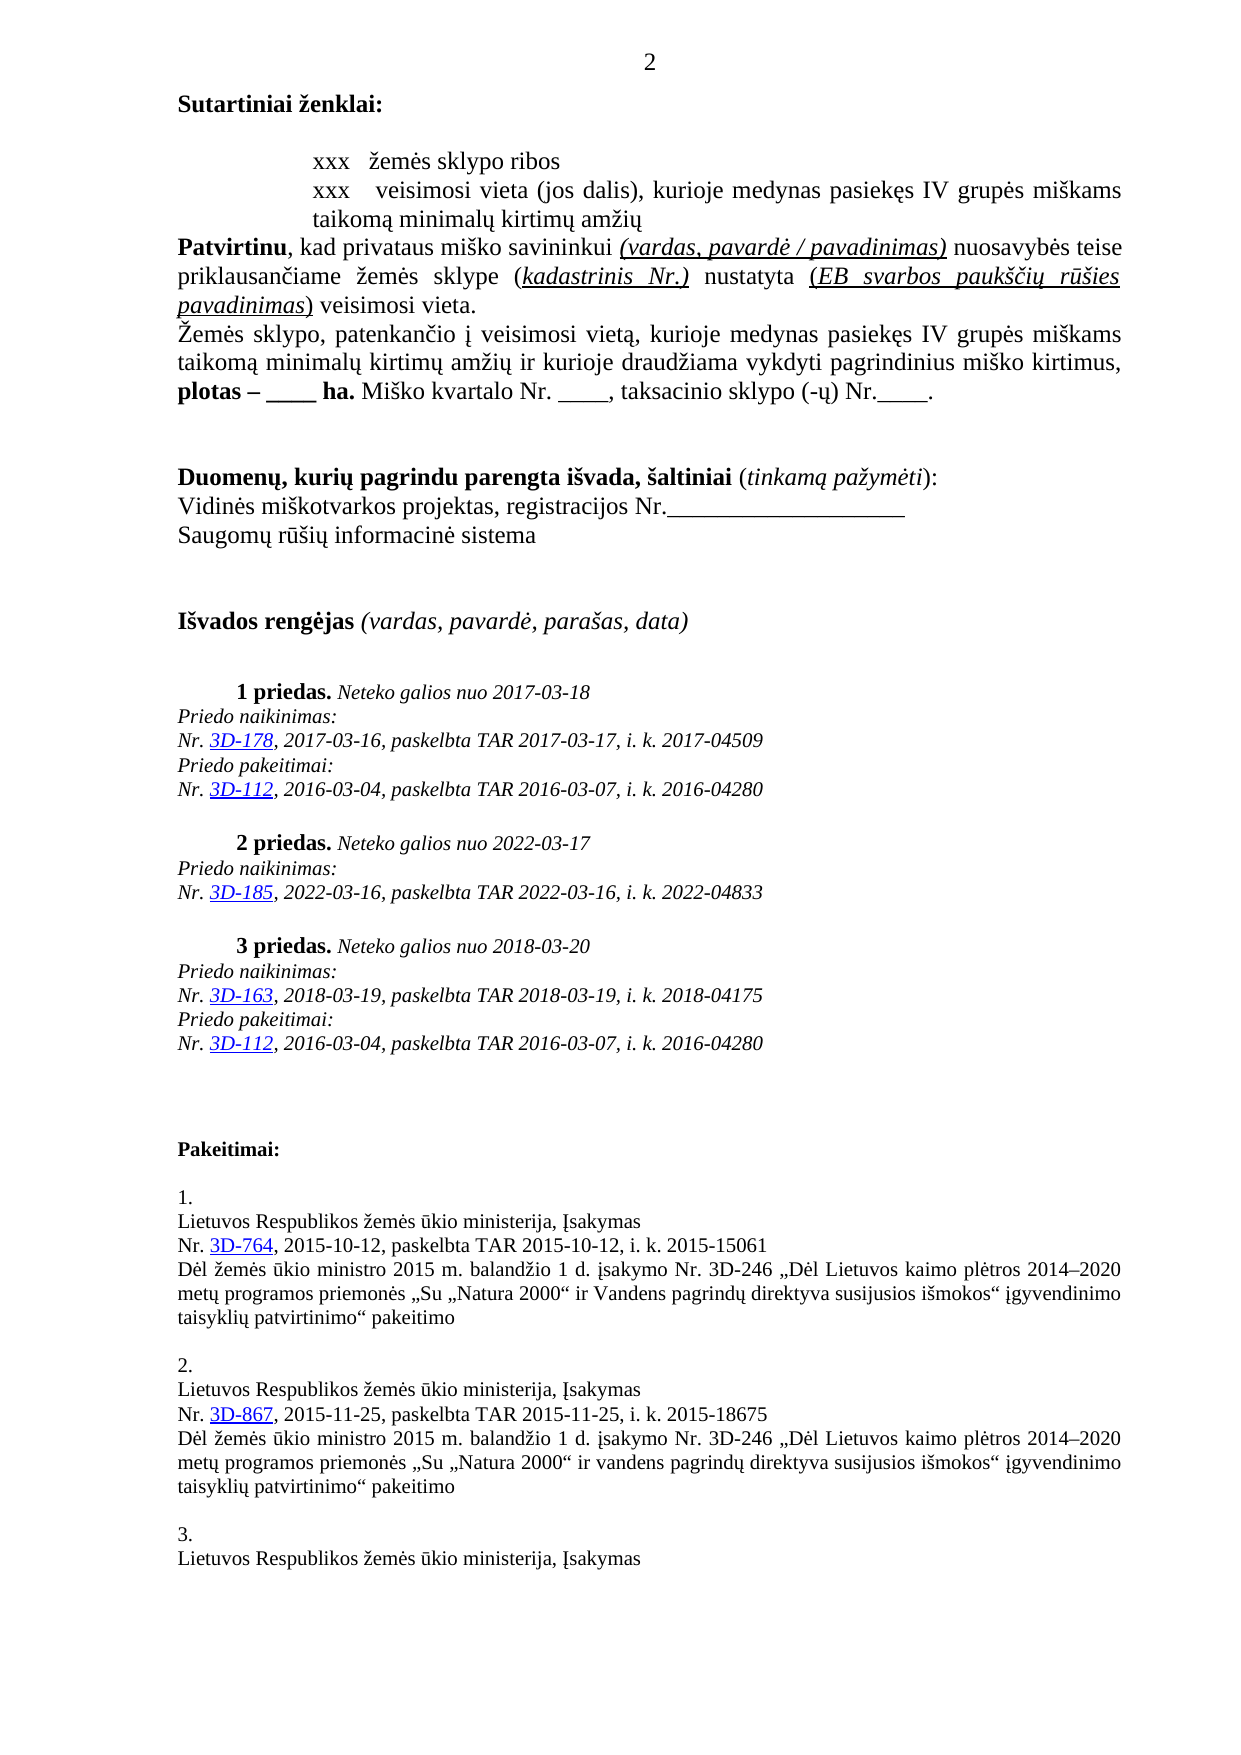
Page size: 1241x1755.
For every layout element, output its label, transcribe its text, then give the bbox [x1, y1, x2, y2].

text Priedo naikinimas: [177, 704, 1122, 728]
text Priedo pakeitimai: [177, 1007, 1122, 1031]
text Priedo naikinimas: [177, 856, 1122, 880]
text Saugomų rūšių informacinė sistema [177, 520, 1122, 549]
text Lietuvos Respublikos žemės ūkio ministerija, Įsakymas [177, 1546, 1122, 1570]
text Dėl žemės ūkio ministro 2015 m. balandžio 1 d. įsakymo Nr. 3D-246 „Dėl Lietuvos kaimo plėtros 2014–2020 metų programos priemonės „Su „Natura 2000“ ir Vandens pagrindų direktyva susijusios išmokos“ įgyvendinimo taisyklių patvirtinimo“ pakeitimo [177, 1257, 1122, 1329]
text Lietuvos Respublikos žemės ūkio ministerija, Įsakymas [177, 1209, 1122, 1233]
text Nr. 3D-185, 2022-03-16, paskelbta TAR 2022-03-16, i. k. 2022-04833 [177, 880, 1122, 904]
text 2. [177, 1353, 1122, 1377]
text Nr. 3D-178, 2017-03-16, paskelbta TAR 2017-03-17, i. k. 2017-04509 [177, 728, 1122, 752]
text Nr. 3D-112, 2016-03-04, paskelbta TAR 2016-03-07, i. k. 2016-04280 [177, 777, 1122, 801]
text Priedo pakeitimai: [177, 752, 1122, 777]
text 1 priedas. Neteko galios nuo 2017-03-18 [177, 678, 1122, 704]
text Žemės sklypo, patenkančio į veisimosi vietą, kurioje medynas pasiekęs IV grupės miškams taikomą minimalų kirtimų amžių ir kurioje draudžiama vykdyti pagrindinius miško kirtimus, plotas – ____ ha. Miško kvartalo Nr. ____, taksacinio sklypo (-ų) Nr.____. [177, 319, 1122, 405]
text Išvados rengėjas (vardas, pavardė, parašas, data) [177, 606, 1122, 635]
text Nr. 3D-867, 2015-11-25, paskelbta TAR 2015-11-25, i. k. 2015-18675 [177, 1401, 1122, 1426]
text Sutartiniai ženklai: [177, 89, 1122, 117]
text 2 priedas. Neteko galios nuo 2022-03-17 [177, 829, 1122, 856]
text xxx veisimosi vieta (jos dalis), kurioje medynas pasiekęs IV grupės miškams taikomą minimalų kirtimų amžių [312, 175, 1122, 232]
text xxx žemės sklypo ribos [177, 146, 1122, 175]
text 1. [177, 1185, 1122, 1209]
text Vidinės miškotvarkos projektas, registracijos Nr.___________________ [177, 491, 1122, 520]
text Priedo naikinimas: [177, 959, 1122, 983]
text Nr. 3D-112, 2016-03-04, paskelbta TAR 2016-03-07, i. k. 2016-04280 [177, 1031, 1122, 1055]
text 3. [177, 1522, 1122, 1546]
text Pakeitimai: [177, 1137, 1122, 1161]
text Patvirtinu, kad privataus miško savininkui (vardas, pavardė / pavadinimas) nuosavybės teise priklausančiame žemės sklype (kadastrinis Nr.) nustatyta (EB svarbos paukščių rūšies pavadinimas) veisimosi vieta. [177, 232, 1122, 319]
text Lietuvos Respublikos žemės ūkio ministerija, Įsakymas [177, 1377, 1122, 1401]
text Dėl žemės ūkio ministro 2015 m. balandžio 1 d. įsakymo Nr. 3D-246 „Dėl Lietuvos kaimo plėtros 2014–2020 metų programos priemonės „Su „Natura 2000“ ir vandens pagrindų direktyva susijusios išmokos“ įgyvendinimo taisyklių patvirtinimo“ pakeitimo [177, 1426, 1122, 1498]
text Nr. 3D-163, 2018-03-19, paskelbta TAR 2018-03-19, i. k. 2018-04175 [177, 983, 1122, 1007]
text Nr. 3D-764, 2015-10-12, paskelbta TAR 2015-10-12, i. k. 2015-15061 [177, 1233, 1122, 1257]
text 3 priedas. Neteko galios nuo 2018-03-20 [177, 933, 1122, 959]
text Duomenų, kurių pagrindu parengta išvada, šaltiniai (tinkamą pažymėti): [177, 462, 1122, 491]
